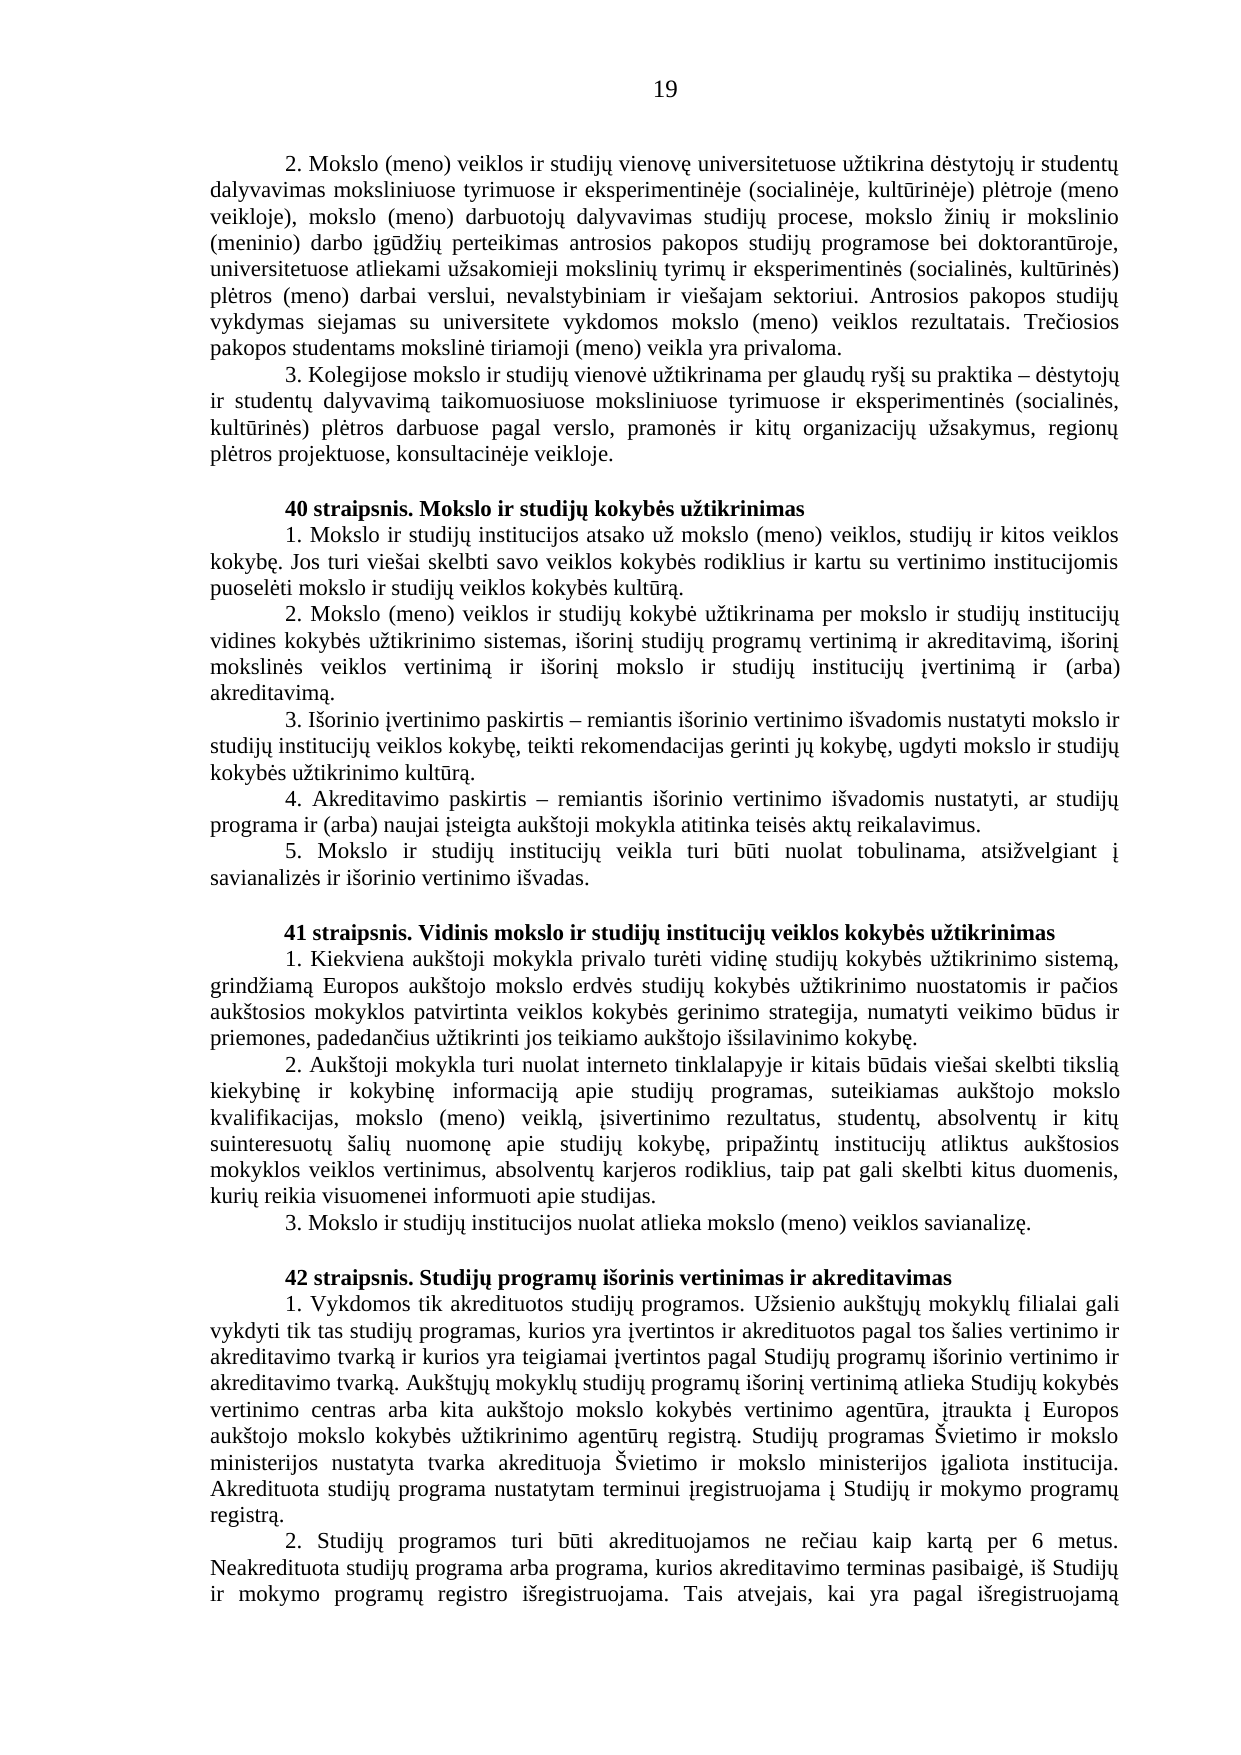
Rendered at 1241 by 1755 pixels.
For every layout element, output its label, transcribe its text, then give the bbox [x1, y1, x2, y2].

text 3. Kolegijose mokslo ir studijų vienovė užtikrinama per glaudų ryšį su praktika – dėstytojų ir studentų dalyvavimą taikomuosiuose moksliniuose tyrimuose ir eksperimentinės (socialinės, kultūrinės) plėtros darbuose pagal verslo, pramonės ir kitų organizacijų užsakymus, regionų plėtros projektuose, konsultacinėje veikloje. [210, 361, 1120, 466]
text 2. Mokslo (meno) veiklos ir studijų kokybė užtikrinama per mokslo ir studijų institucijų vidines kokybės užtikrinimo sistemas, išorinį studijų programų vertinimą ir akreditavimą, išorinį mokslinės veiklos vertinimą ir išorinį mokslo ir studijų institucijų įvertinimą ir (arba) akreditavimą. [210, 600, 1120, 706]
text 2. Studijų programos turi būti akredituojamos ne rečiau kaip kartą per 6 metus. Neakredituota studijų programa arba programa, kurios akreditavimo terminas pasibaigė, iš Studijų ir mokymo programų registro išregistruojama. Tais atvejais, kai yra pagal išregistruojamą [210, 1528, 1120, 1607]
text 1. Kiekviena aukštoji mokykla privalo turėti vidinę studijų kokybės užtikrinimo sistemą, grindžiamą Europos aukštojo mokslo erdvės studijų kokybės užtikrinimo nuostatomis ir pačios aukštosios mokyklos patvirtinta veiklos kokybės gerinimo strategija, numatyti veikimo būdus ir priemones, padedančius užtikrinti jos teikiamo aukštojo išsilavinimo kokybę. [210, 945, 1120, 1051]
text 3. Išorinio įvertinimo paskirtis – remiantis išorinio vertinimo išvadomis nustatyti mokslo ir studijų institucijų veiklos kokybę, teikti rekomendacijas gerinti jų kokybę, ugdyti mokslo ir studijų kokybės užtikrinimo kultūrą. [210, 706, 1120, 785]
text 2. Aukštoji mokykla turi nuolat interneto tinklalapyje ir kitais būdais viešai skelbti tikslią kiekybinę ir kokybinę informaciją apie studijų programas, suteikiamas aukštojo mokslo kvalifikacijas, mokslo (meno) veiklą, įsivertinimo rezultatus, studentų, absolventų ir kitų suinteresuotų šalių nuomonę apie studijų kokybę, pripažintų institucijų atliktus aukštosios mokyklos veiklos vertinimus, absolventų karjeros rodiklius, taip pat gali skelbti kitus duomenis, kurių reikia visuomenei informuoti apie studijas. [210, 1051, 1120, 1209]
text 5. Mokslo ir studijų institucijų veikla turi būti nuolat tobulinama, atsižvelgiant į savianalizės ir išorinio vertinimo išvadas. [210, 838, 1120, 890]
text 1. Mokslo ir studijų institucijos atsako už mokslo (meno) veiklos, studijų ir kitos veiklos kokybę. Jos turi viešai skelbti savo veiklos kokybės rodiklius ir kartu su vertinimo institucijomis puoselėti mokslo ir studijų veiklos kokybės kultūrą. [210, 521, 1120, 600]
text 41 straipsnis. Vidinis mokslo ir studijų institucijų veiklos kokybės užtikrinimas [284, 919, 1120, 945]
text 4. Akreditavimo paskirtis – remiantis išorinio vertinimo išvadomis nustatyti, ar studijų programa ir (arba) naujai įsteigta aukštoji mokykla atitinka teisės aktų reikalavimus. [210, 785, 1120, 838]
text 40 straipsnis. Mokslo ir studijų kokybės užtikrinimas [210, 495, 1120, 521]
text 42 straipsnis. Studijų programų išorinis vertinimas ir akreditavimas [210, 1264, 1120, 1290]
text 1. Vykdomos tik akredituotos studijų programos. Užsienio aukštųjų mokyklų filialai gali vykdyti tik tas studijų programas, kurios yra įvertintos ir akredituotos pagal tos šalies vertinimo ir akreditavimo tvarką ir kurios yra teigiamai įvertintos pagal Studijų programų išorinio vertinimo ir akreditavimo tvarką. Aukštųjų mokyklų studijų programų išorinį vertinimą atlieka Studijų kokybės vertinimo centras arba kita aukštojo mokslo kokybės vertinimo agentūra, įtraukta į Europos aukštojo mokslo kokybės užtikrinimo agentūrų registrą. Studijų programas Švietimo ir mokslo ministerijos nustatyta tvarka akredituoja Švietimo ir mokslo ministerijos įgaliota institucija. Akredituota studijų programa nustatytam terminui įregistruojama į Studijų ir mokymo programų registrą. [210, 1290, 1120, 1528]
text 2. Mokslo (meno) veiklos ir studijų vienovę universitetuose užtikrina dėstytojų ir studentų dalyvavimas moksliniuose tyrimuose ir eksperimentinėje (socialinėje, kultūrinėje) plėtroje (meno veikloje), mokslo (meno) darbuotojų dalyvavimas studijų procese, mokslo žinių ir mokslinio (meninio) darbo įgūdžių perteikimas antrosios pakopos studijų programose bei doktorantūroje, universitetuose atliekami užsakomieji mokslinių tyrimų ir eksperimentinės (socialinės, kultūrinės) plėtros (meno) darbai verslui, nevalstybiniam ir viešajam sektoriui. Antrosios pakopos studijų vykdymas siejamas su universitete vykdomos mokslo (meno) veiklos rezultatais. Trečiosios pakopos studentams mokslinė tiriamoji (meno) veikla yra privaloma. [210, 150, 1120, 361]
text 3. Mokslo ir studijų institucijos nuolat atlieka mokslo (meno) veiklos savianalizę. [210, 1209, 1120, 1235]
